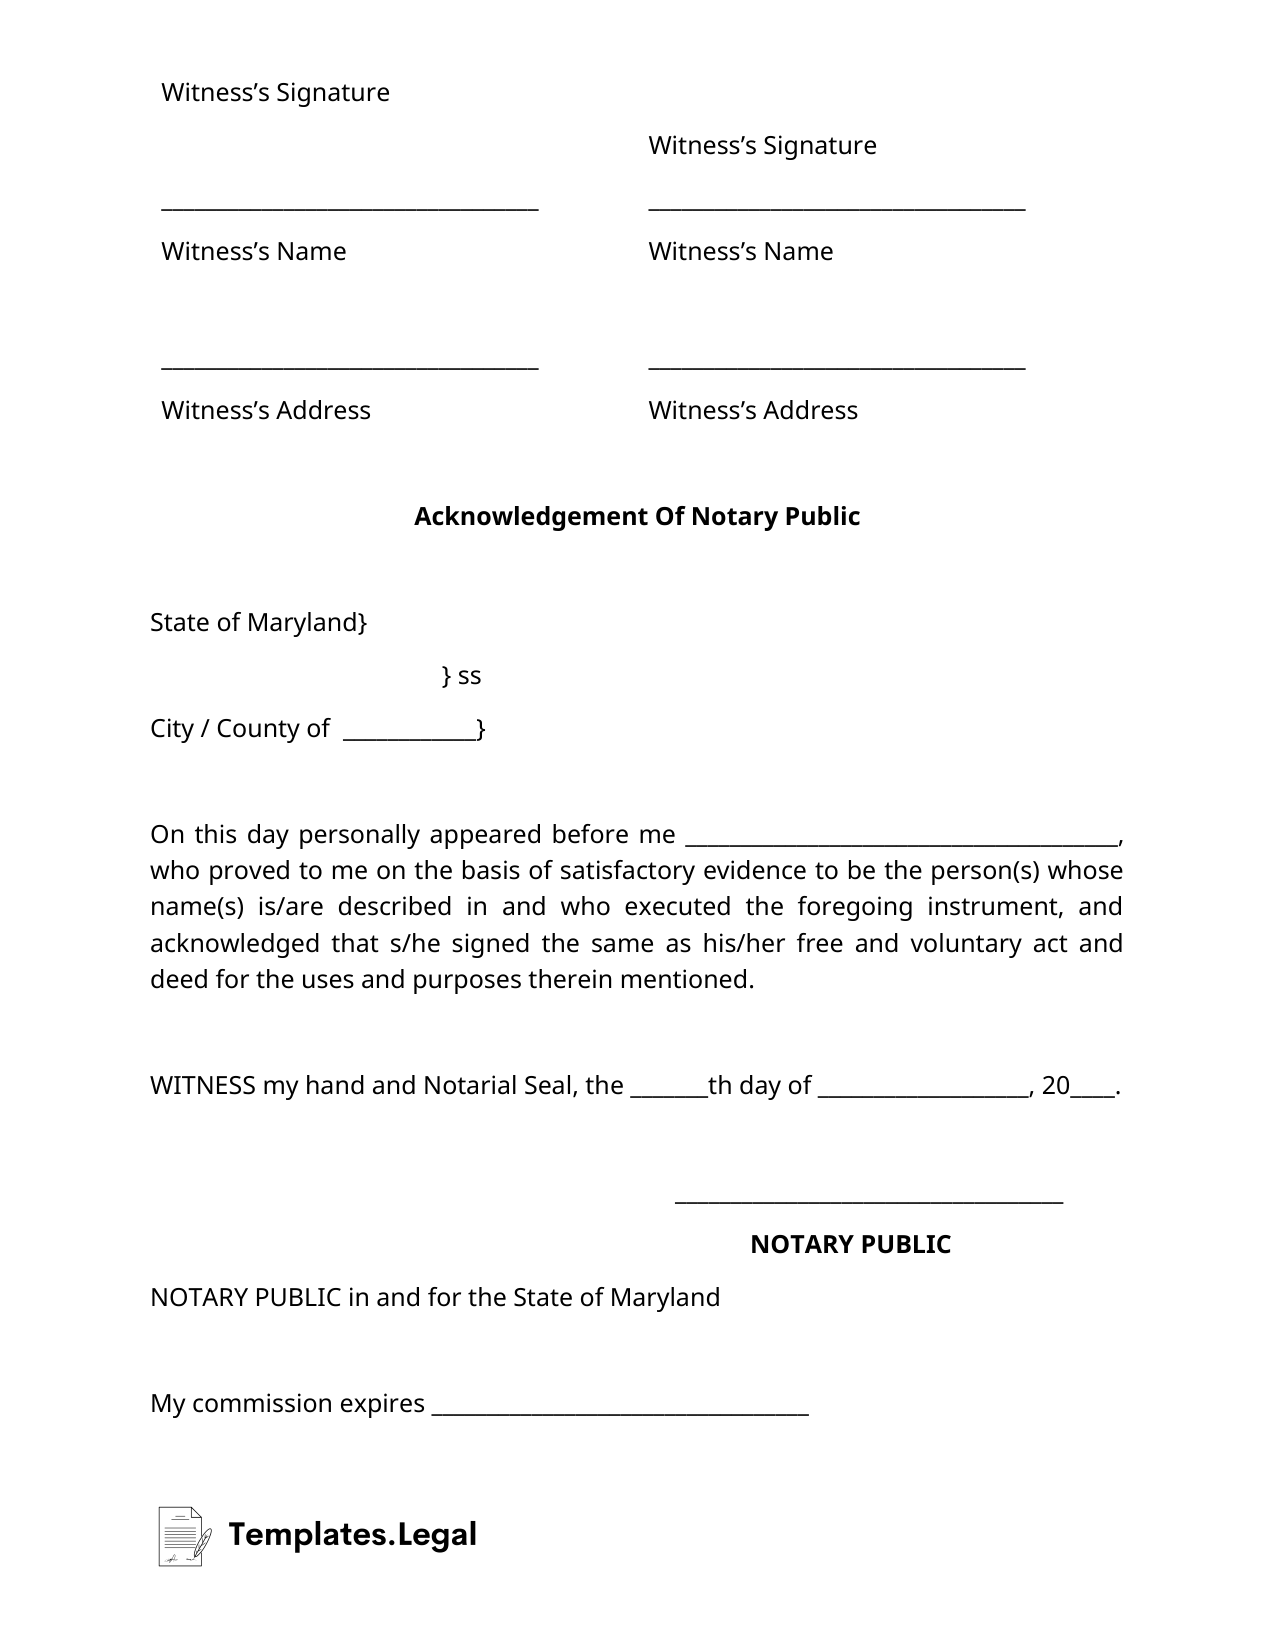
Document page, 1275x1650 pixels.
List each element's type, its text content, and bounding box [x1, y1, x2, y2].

list State of Maryland} [150, 604, 1125, 638]
list } ss [150, 657, 1125, 691]
table_cell __________________________________ Witness’s Name [150, 181, 637, 339]
list NOTARY PUBLIC [150, 1227, 1125, 1261]
table_cell __________________________________ Witness’s Address [637, 340, 1124, 445]
list My commission expires __________________________________ [150, 1386, 1125, 1420]
list NOTARY PUBLIC in and for the State of Maryland [150, 1280, 1125, 1314]
list ___________________________________ [600, 1174, 1125, 1208]
list On this day personally appeared before me _______________________________________, who proved to me on the basis of satisfactory evidence to be the person(s) whose name(s) is/are described in and who executed the foregoing instrument, and acknowledged that s/he signed the same as his/her free and voluntary act and deed for the uses and purposes therein mentioned. [150, 816, 1125, 996]
table_cell __________________________________ Witness’s Address [150, 340, 637, 445]
table_header Witness’s Signature [637, 75, 1124, 181]
list WITNESS my hand and Notarial Seal, the _______th day of ___________________, 20____. [150, 1068, 1125, 1102]
list Acknowledgement Of Notary Public [150, 498, 1125, 532]
table_cell __________________________________ Witness’s Name [637, 181, 1124, 339]
list City / County of ____________} [150, 710, 1125, 744]
table_header Witness’s Signature [150, 75, 637, 181]
